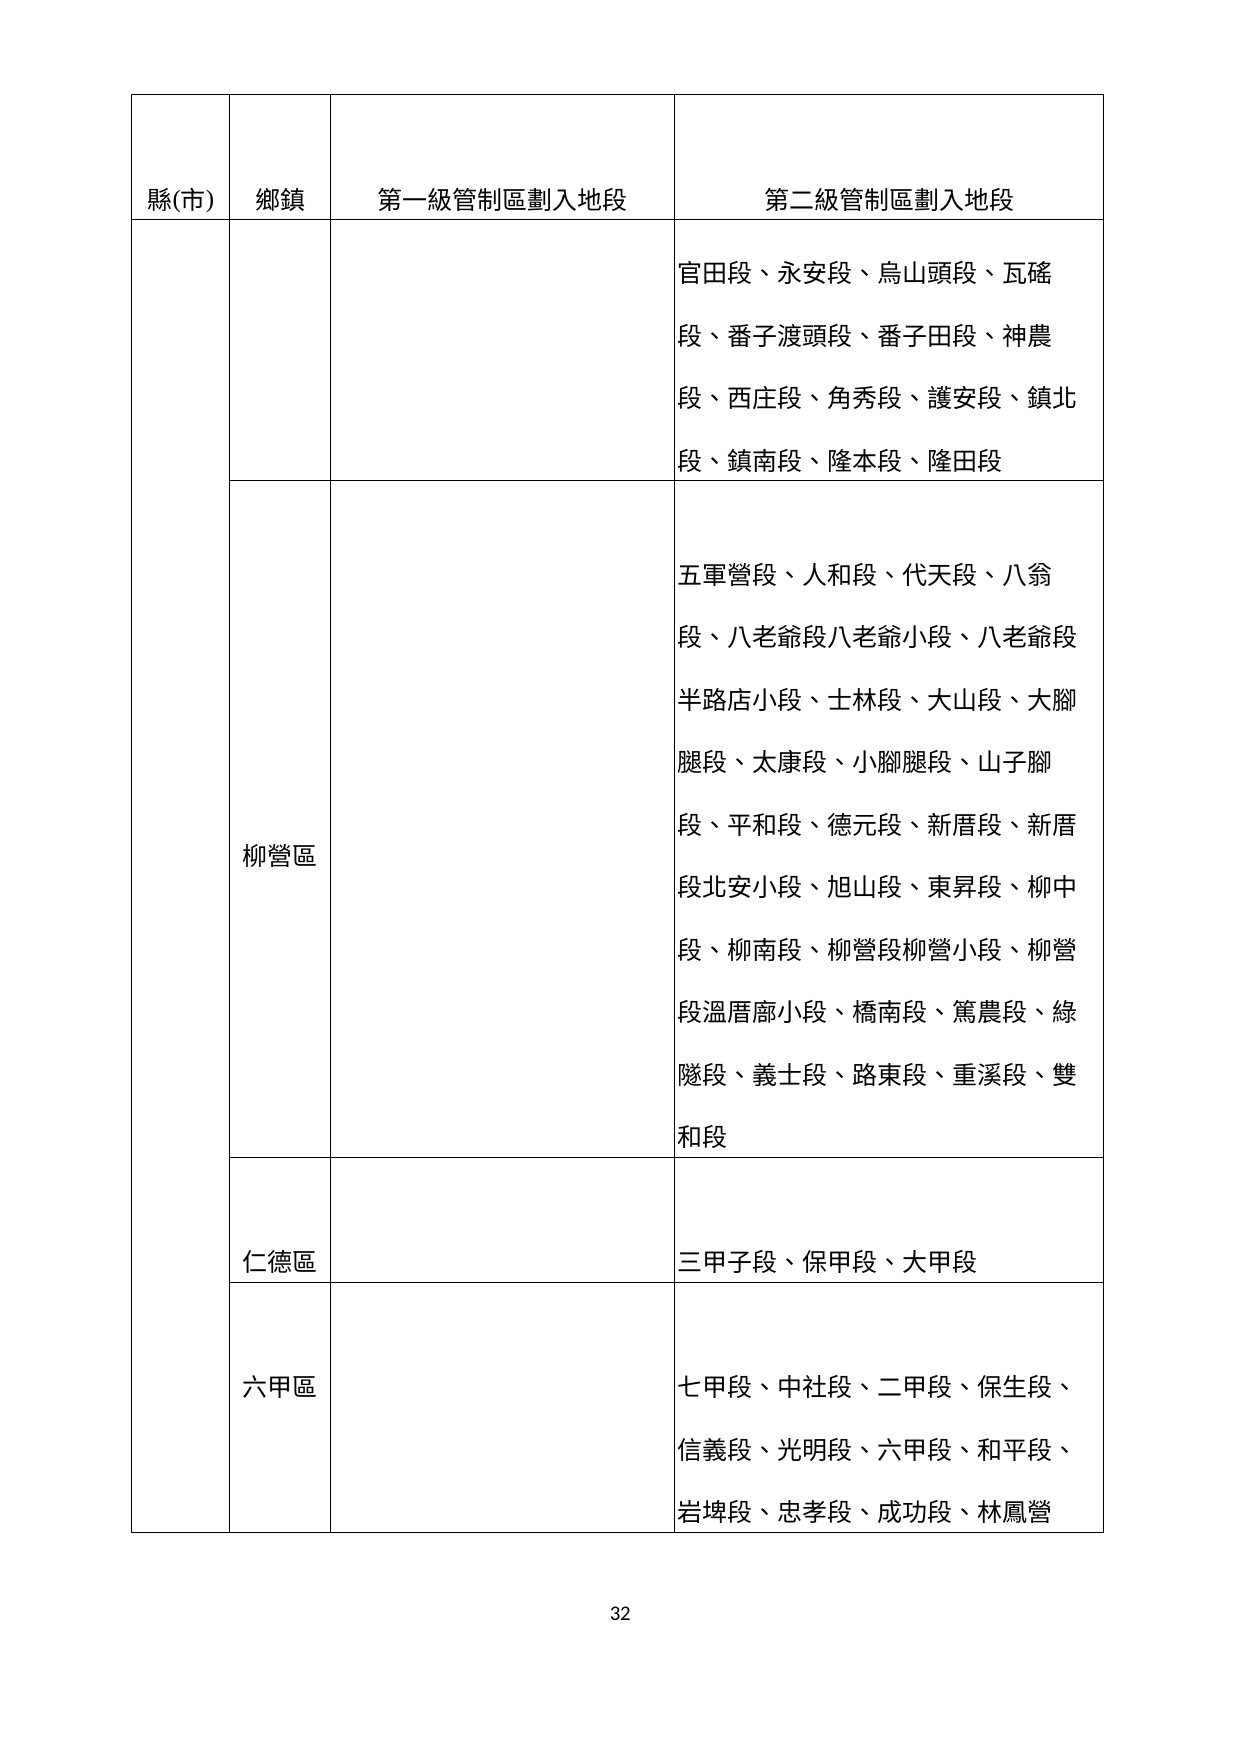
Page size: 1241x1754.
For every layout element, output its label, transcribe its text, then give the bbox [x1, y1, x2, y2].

table_cell [331, 1283, 674, 1532]
table_cell 三甲子段、保甲段、大甲段 [675, 1158, 1103, 1282]
table_cell [331, 1158, 674, 1282]
table_header 縣(市) [132, 95, 229, 219]
table_cell [331, 220, 674, 480]
table_cell [230, 220, 330, 480]
table_header 鄉鎮 [230, 95, 330, 219]
table_cell [331, 481, 674, 1157]
table_header 第二級管制區劃入地段 [675, 95, 1103, 219]
table_header [1104, 94, 1109, 219]
table_cell [1104, 1157, 1109, 1282]
table_cell 仁德區 [230, 1158, 330, 1282]
table_cell [1104, 1282, 1109, 1532]
table_cell 柳營區 [230, 481, 330, 1157]
table_cell [1104, 219, 1109, 480]
table_cell [1104, 480, 1109, 1157]
table_cell 七甲段、中社段、二甲段、保生段、信義段、光明段、六甲段、和平段、岩埤段、忠孝段、成功段、林鳳營 [675, 1283, 1103, 1532]
table_cell 六甲區 [230, 1283, 330, 1532]
table_header 第一級管制區劃入地段 [331, 95, 674, 219]
table_cell 官田段、永安段、烏山頭段、瓦磘段、番子渡頭段、番子田段、神農段、西庄段、角秀段、護安段、鎮北段、鎮南段、隆本段、隆田段 [675, 220, 1103, 480]
table_cell [132, 220, 229, 1532]
table_cell 五軍營段、人和段、代天段、八翁段、八老爺段八老爺小段、八老爺段半路店小段、士林段、大山段、大腳腿段、太康段、小腳腿段、山子腳段、平和段、德元段、新厝段、新厝段北安小段、旭山段、東昇段、柳中段、柳南段、柳營段柳營小段、柳營段溫厝廍小段、橋南段、篤農段、綠隧段、義士段、路東段、重溪段、雙和段 [675, 481, 1103, 1157]
